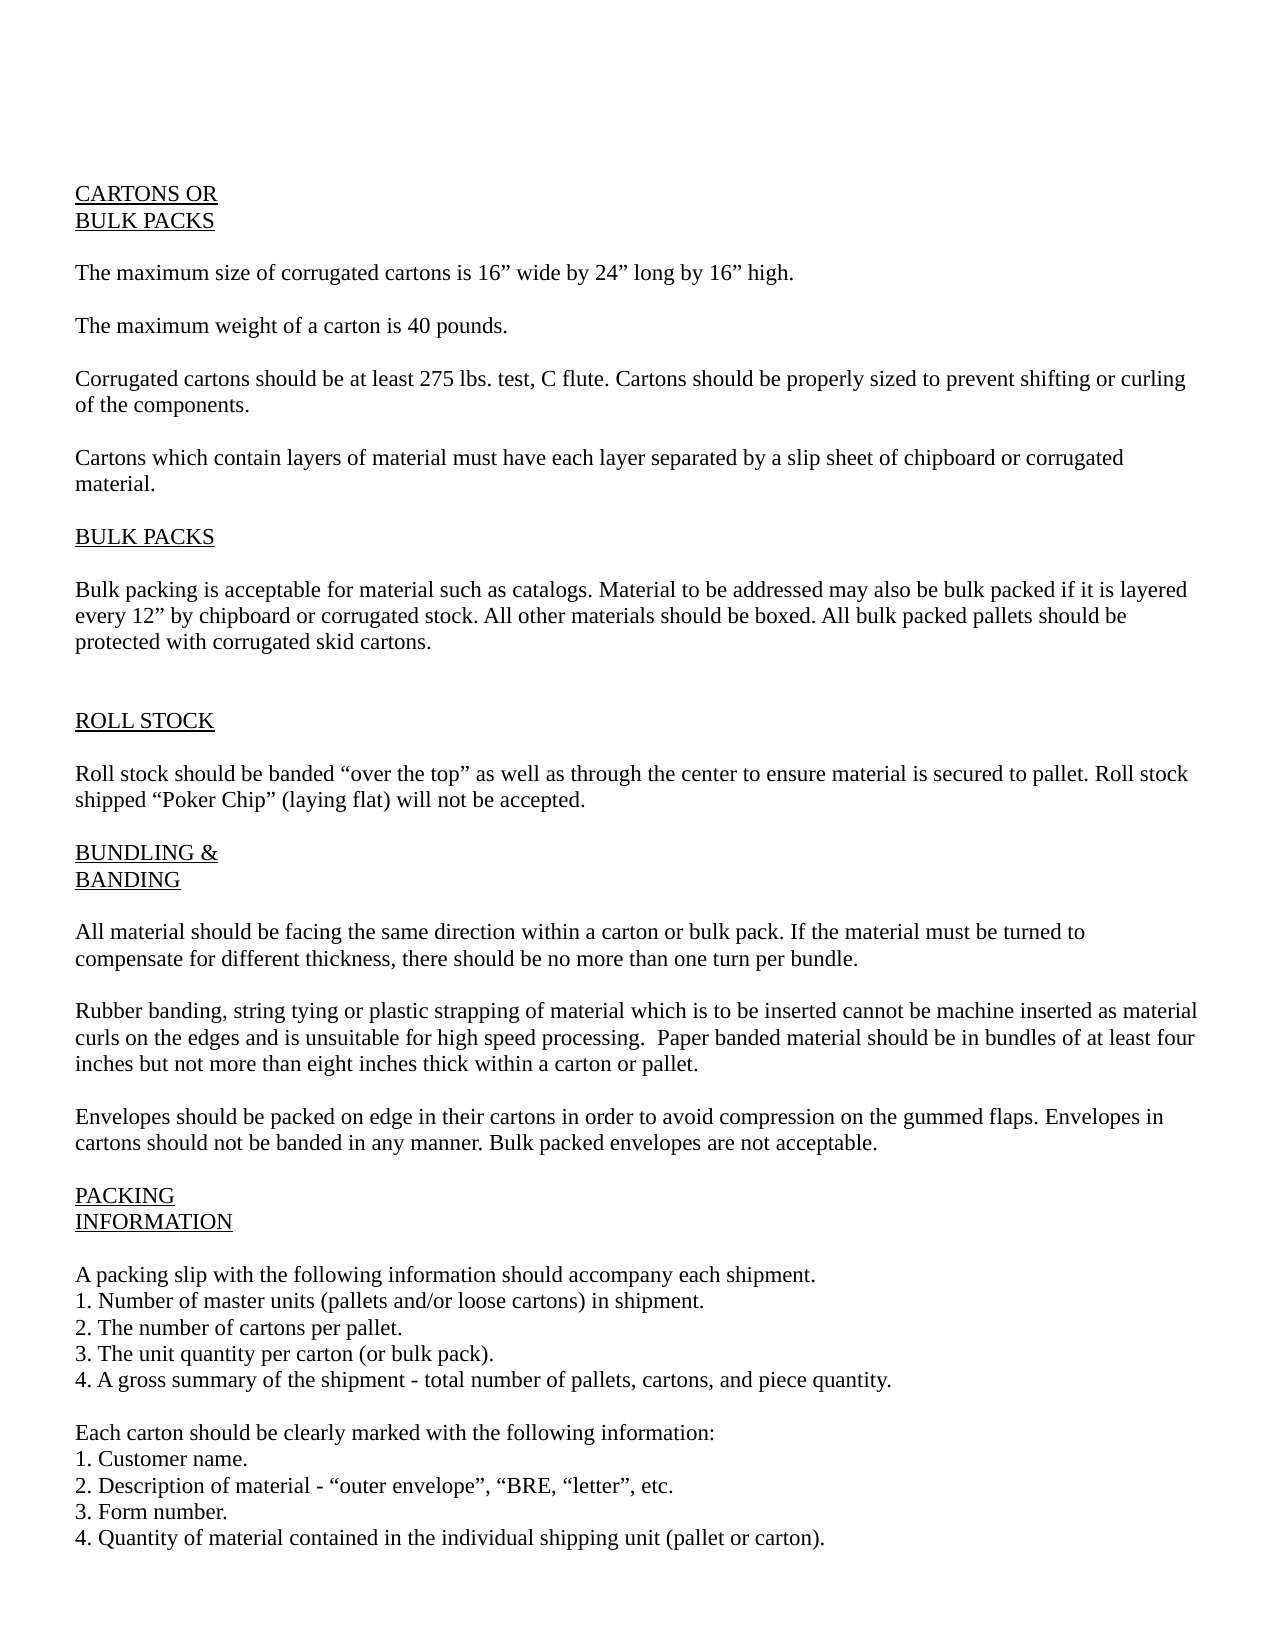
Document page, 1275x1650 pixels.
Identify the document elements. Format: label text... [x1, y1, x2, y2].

text BUNDLING & [75, 839, 1200, 866]
text 4. Quantity of material contained in the individual shipping unit (pallet or carton). [75, 1524, 1200, 1551]
text Rubber banding, string tying or plastic strapping of material which is to be inserted cannot be machine inserted as material curls on the edges and is unsuitable for high speed processing. Paper banded material should be in bundles of at least four inches but not more than eight inches thick within a carton or pallet. [75, 997, 1200, 1076]
text 2. Description of material - “outer envelope”, “BRE, “letter”, etc. [75, 1472, 1200, 1498]
text All material should be facing the same direction within a carton or bulk pack. If the material must be turned to compensate for different thickness, there should be no more than one turn per bundle. [75, 918, 1200, 971]
text CARTONS OR [75, 180, 1200, 207]
text PACKING [75, 1182, 1200, 1208]
text A packing slip with the following information should accompany each shipment. [75, 1261, 1200, 1287]
text Envelopes should be packed on edge in their cartons in order to avoid compression on the gummed flaps. Envelopes in cartons should not be banded in any manner. Bulk packed envelopes are not acceptable. [75, 1103, 1200, 1156]
text 1. Number of master units (pallets and/or loose cartons) in shipment. [75, 1287, 1200, 1314]
text 4. A gross summary of the shipment - total number of pallets, cartons, and piece quantity. [75, 1366, 1200, 1393]
text INFORMATION [75, 1208, 1200, 1234]
text Bulk packing is acceptable for material such as catalogs. Material to be addressed may also be bulk packed if it is layered every 12” by chipboard or corrugated stock. All other materials should be boxed. All bulk packed pallets should be protected with corrugated skid cartons. [75, 576, 1200, 655]
text The maximum weight of a carton is 40 pounds. [75, 312, 1200, 338]
text Roll stock should be banded “over the top” as well as through the center to ensure material is secured to pallet. Roll stock shipped “Poker Chip” (laying flat) will not be accepted. [75, 760, 1200, 813]
text The maximum size of corrugated cartons is 16” wide by 24” long by 16” high. [75, 259, 1200, 286]
text 3. The unit quantity per carton (or bulk pack). [75, 1340, 1200, 1366]
text Cartons which contain layers of material must have each layer separated by a slip sheet of chipboard or corrugated material. [75, 444, 1200, 497]
text BULK PACKS [75, 523, 1200, 549]
text 1. Customer name. [75, 1445, 1200, 1472]
text Each carton should be clearly marked with the following information: [75, 1419, 1200, 1445]
text 2. The number of cartons per pallet. [75, 1314, 1200, 1340]
text BULK PACKS [75, 207, 1200, 233]
text Corrugated cartons should be at least 275 lbs. test, C flute. Cartons should be properly sized to prevent shifting or curling of the components. [75, 365, 1200, 418]
text 3. Form number. [75, 1498, 1200, 1524]
text ROLL STOCK [75, 707, 1200, 734]
text BANDING [75, 866, 1200, 892]
